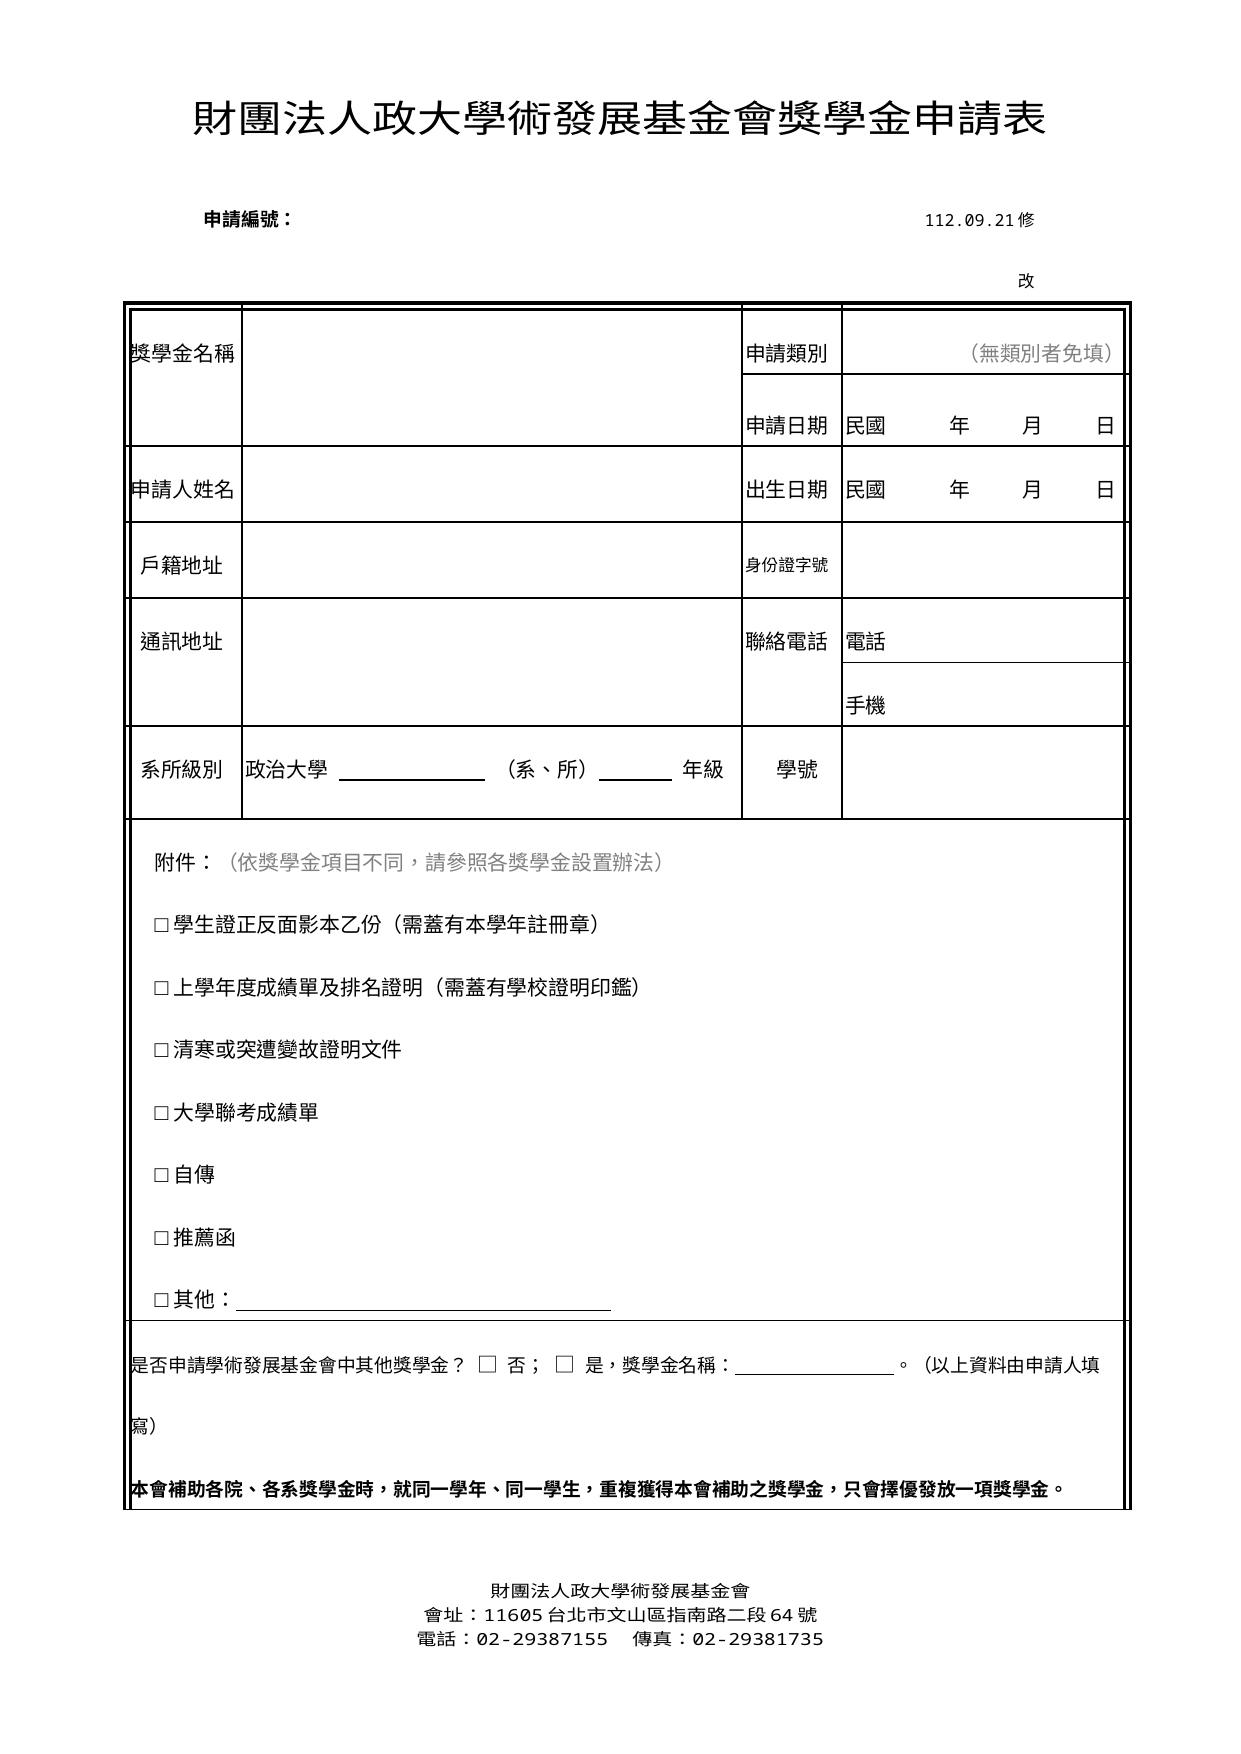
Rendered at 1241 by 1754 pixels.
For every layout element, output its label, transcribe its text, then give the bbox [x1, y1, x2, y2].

table_cell [843, 523, 1123, 597]
table_cell 民國 年 月 日 [843, 447, 1123, 521]
table_cell 是否申請學術發展基金會中其他獎學金？ □ 否； □ 是，獎學金名稱： 。（以上資料由申請人填寫） 本會補助各院、各系獎學金時，就同一學年、同一學生，重複獲得本會補助之獎學金，只會擇優發放一項獎學金。 【重要提醒】 本會各項獎學金委請各相關院系所辦理收件審查，請於收件截止期限內將審查文件送達各相關系所。 依照財團法人法第25條第3項之規定，本會將定期於教育部教育基金會資訊網公開各獎學金受獎者之姓名及獎學金金額。如受獎者不同意此公開事項，請事先以書面通知本會。 [132, 1321, 1123, 1509]
table_cell 聯絡電話 [743, 599, 841, 725]
table_cell 戶籍地址 [132, 523, 241, 597]
table_cell 申請日期 [743, 375, 841, 445]
text 申請編號： 112.09.21修改 [187, 176, 1034, 301]
table_header 申請類別 [743, 311, 841, 373]
table_cell 民國 年 月 日 [843, 375, 1123, 445]
table_cell [243, 523, 741, 597]
table_cell 出生日期 [743, 447, 841, 521]
table_cell 手機 [843, 663, 1123, 725]
table_cell 系所級別 [132, 727, 241, 818]
table_cell 通訊地址 [132, 599, 241, 725]
table_cell 附件：（依獎學金項目不同，請參照各獎學金設置辦法） □ 學生證正反面影本乙份（需蓋有本學年註冊章） □ 上學年度成績單及排名證明（需蓋有學校證明印鑑） □ 清寒或突遭變故證明文件 □ 大學聯考成績單 □ 自傳 □ 推薦函 □ 其他： [132, 820, 1123, 1320]
table_cell [243, 599, 741, 725]
table_header 獎學金名稱 [128, 305, 241, 445]
table_cell 電話 [843, 599, 1123, 661]
table_cell [243, 447, 741, 521]
table_cell 申請人姓名 [132, 447, 241, 521]
table_cell 政治大學 （系、所） 年級 [243, 727, 741, 818]
table_cell 身份證字號 [743, 523, 841, 597]
table_header [243, 311, 741, 445]
table_cell [843, 727, 1123, 818]
table_header （無類別者免填） [843, 305, 1128, 373]
table_cell 學號 [743, 727, 841, 818]
